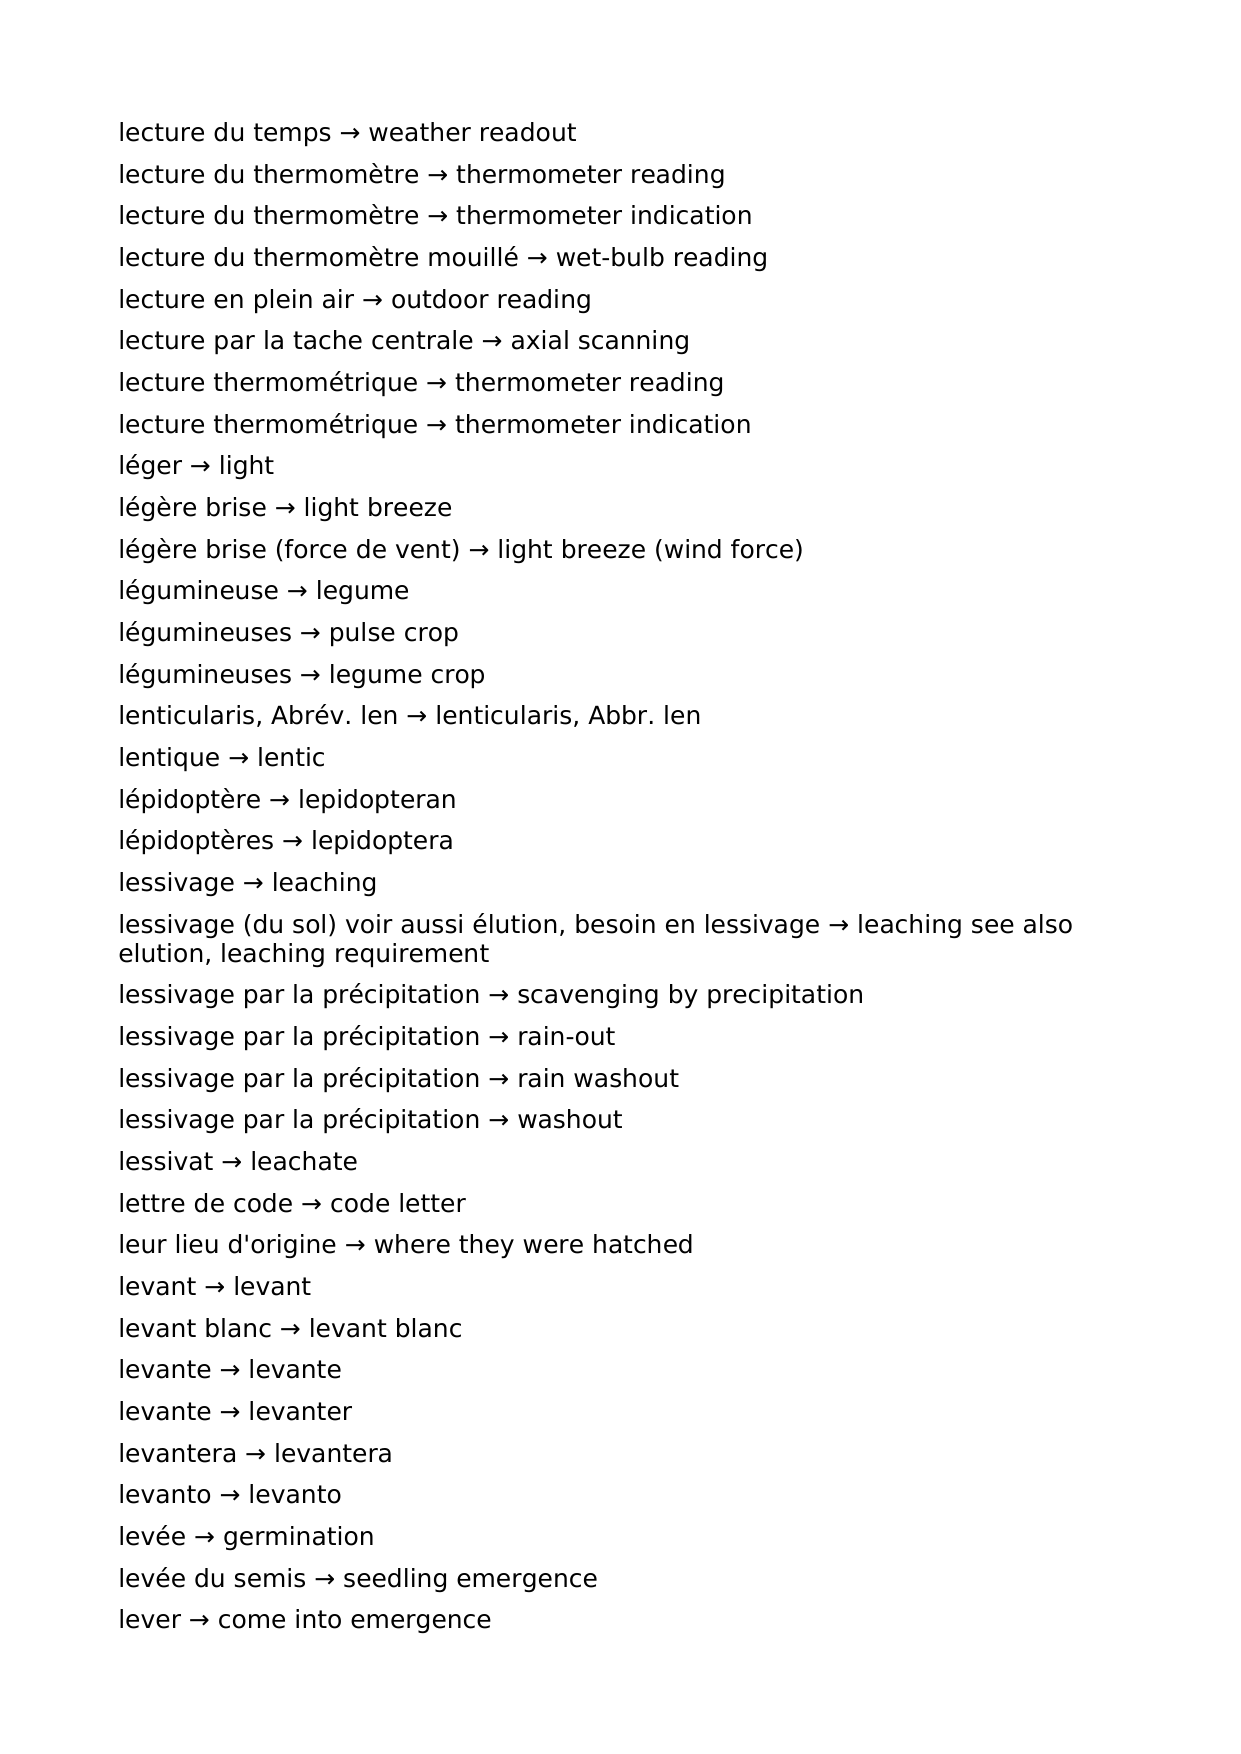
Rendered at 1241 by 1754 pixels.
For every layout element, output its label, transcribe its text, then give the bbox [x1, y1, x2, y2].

text levant blanc → levant blanc [118, 1314, 1122, 1343]
text lecture du thermomètre → thermometer indication [118, 201, 1122, 231]
text levante → levante [118, 1356, 1122, 1385]
text légumineuse → legume [118, 576, 1122, 606]
text lenticularis, Abrév. len → lenticularis, Abbr. len [118, 701, 1122, 731]
text lecture par la tache centrale → axial scanning [118, 326, 1122, 356]
text lecture thermométrique → thermometer indication [118, 410, 1122, 439]
text légère brise → light breeze [118, 493, 1122, 522]
text lessivage par la précipitation → rain-out [118, 1022, 1122, 1051]
text lecture du thermomètre mouillé → wet-bulb reading [118, 243, 1122, 272]
text lecture thermométrique → thermometer reading [118, 368, 1122, 397]
text lessivat → leachate [118, 1147, 1122, 1176]
text lessivage par la précipitation → washout [118, 1106, 1122, 1135]
text légumineuses → legume crop [118, 660, 1122, 689]
text lépidoptère → lepidopteran [118, 785, 1122, 814]
text levée du semis → seedling emergence [118, 1564, 1122, 1593]
text levanto → levanto [118, 1481, 1122, 1510]
text lépidoptères → lepidoptera [118, 826, 1122, 856]
text léger → light [118, 451, 1122, 481]
text lessivage par la précipitation → scavenging by precipitation [118, 981, 1122, 1010]
text levantera → levantera [118, 1439, 1122, 1468]
text lessivage → leaching [118, 868, 1122, 897]
text lecture du thermomètre → thermometer reading [118, 160, 1122, 189]
text lever → come into emergence [118, 1606, 1122, 1635]
text légumineuses → pulse crop [118, 618, 1122, 647]
text lettre de code → code letter [118, 1189, 1122, 1218]
text levant → levant [118, 1272, 1122, 1301]
text lecture du temps → weather readout [118, 118, 1122, 147]
text levée → germination [118, 1522, 1122, 1551]
text lessivage (du sol) voir aussi élution, besoin en lessivage → leaching see also elution, leaching requirement [118, 910, 1122, 968]
text lecture en plein air → outdoor reading [118, 285, 1122, 314]
text lentique → lentic [118, 743, 1122, 772]
text légère brise (force de vent) → light breeze (wind force) [118, 535, 1122, 564]
text leur lieu d'origine → where they were hatched [118, 1231, 1122, 1260]
text levante → levanter [118, 1397, 1122, 1426]
text lessivage par la précipitation → rain washout [118, 1064, 1122, 1093]
